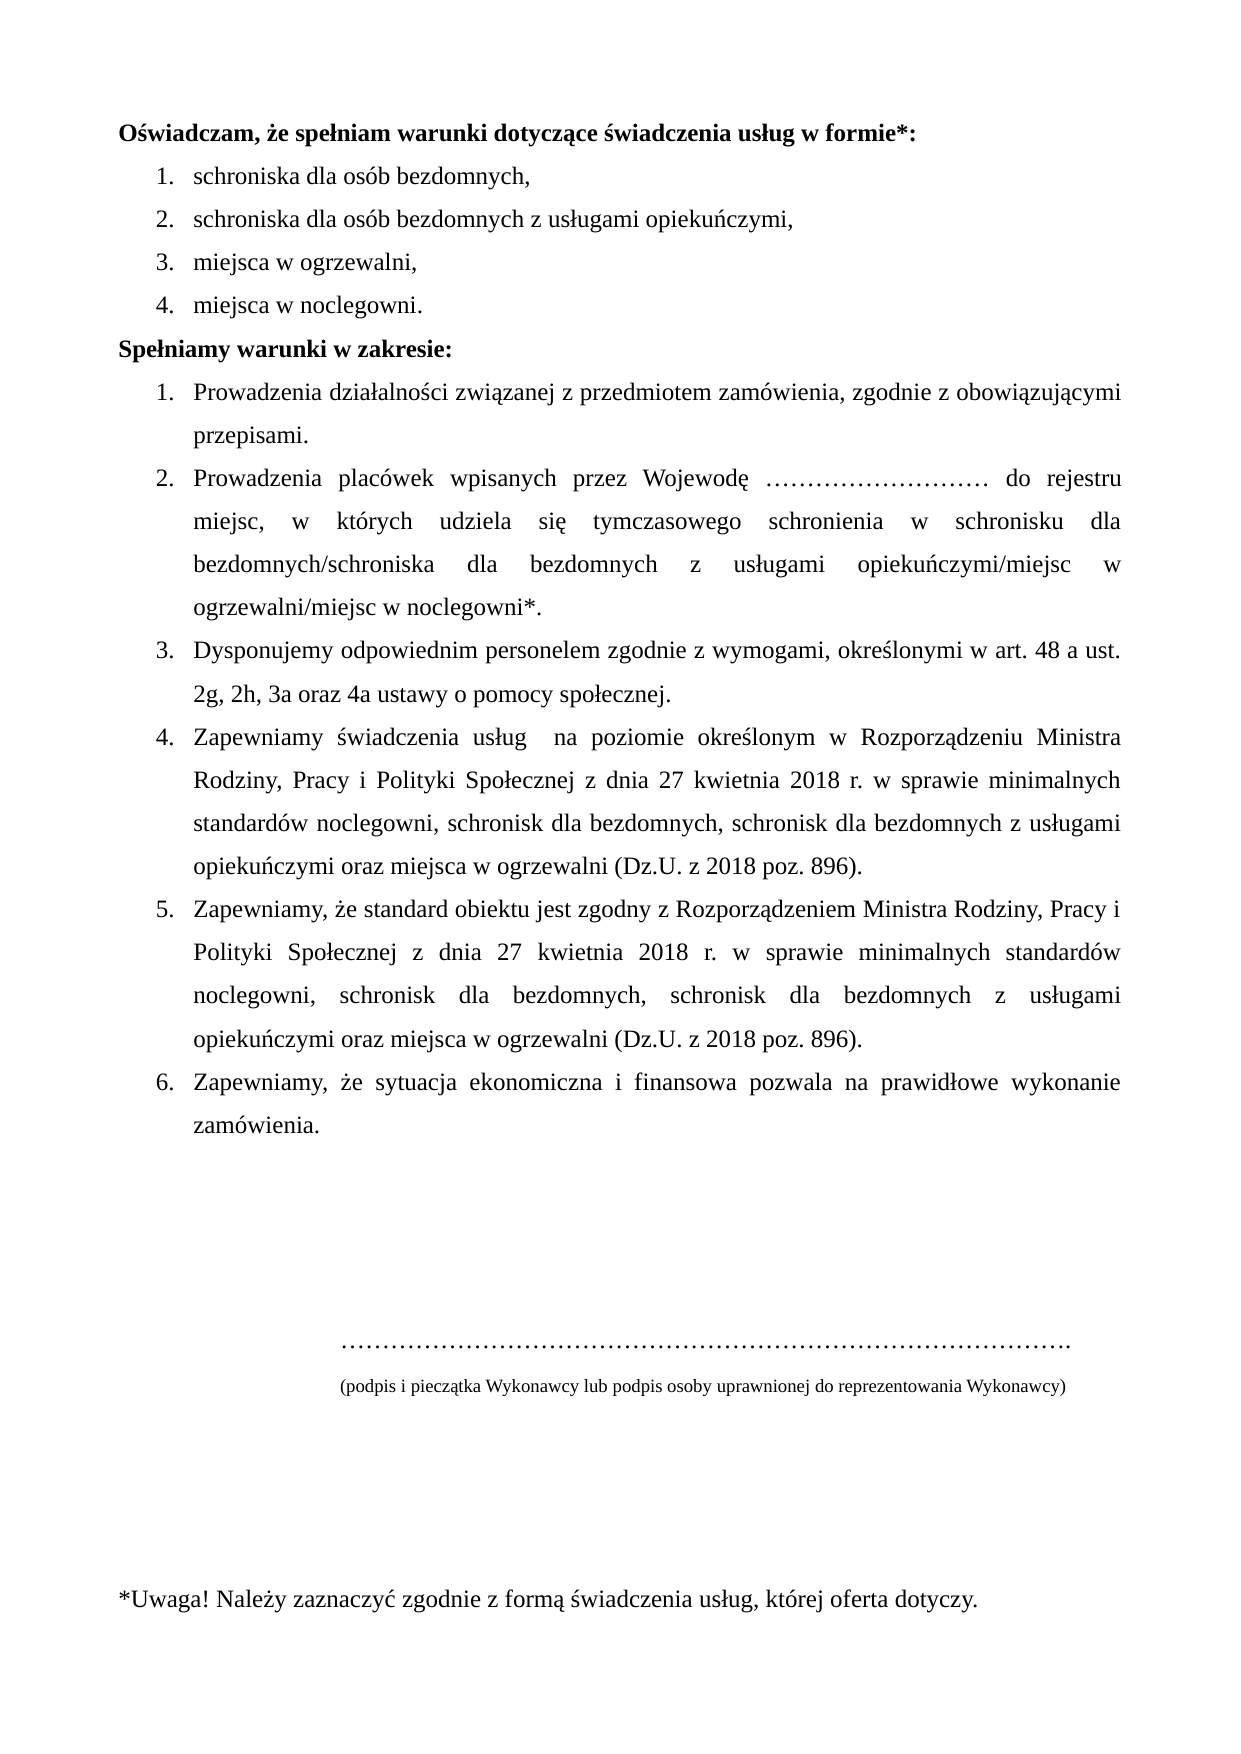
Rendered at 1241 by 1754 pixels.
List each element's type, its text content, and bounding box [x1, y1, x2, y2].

list Zapewniamy, że sytuacja ekonomiczna i finansowa pozwala na prawidłowe wykonanie zamówienia. [156, 1067, 1122, 1139]
text (podpis i pieczątka Wykonawcy lub podpis osoby uprawnionej do reprezentowania Wykonawcy) [118, 1369, 1122, 1397]
list schroniska dla osób bezdomnych z usługami opiekuńczymi, [156, 204, 1122, 233]
list Zapewniamy świadczenia usług na poziomie określonym w Rozporządzeniu Ministra Rodziny, Pracy i Polityki Społecznej z dnia 27 kwietnia 2018 r. w sprawie minimalnych standardów noclegowni, schronisk dla bezdomnych, schronisk dla bezdomnych z usługami opiekuńczymi oraz miejsca w ogrzewalni (Dz.U. z 2018 poz. 896). [156, 722, 1122, 880]
list Prowadzenia działalności związanej z przedmiotem zamówienia, zgodnie z obowiązującymi przepisami. [156, 377, 1122, 449]
list miejsca w noclegowni. [156, 291, 1122, 319]
text Spełniamy warunki w zakresie: [118, 334, 1122, 362]
text Oświadczam, że spełniam warunki dotyczące świadczenia usług w formie*: [118, 118, 1122, 147]
list Prowadzenia placówek wpisanych przez Wojewodę ……………………… do rejestru miejsc, w których udziela się tymczasowego schronienia w schronisku dla bezdomnych/schroniska dla bezdomnych z usługami opiekuńczymi/miejsc w ogrzewalni/miejsc w noclegowni*. [156, 463, 1122, 621]
text ……………………………………………………………………………. [118, 1326, 1122, 1354]
list miejsca w ogrzewalni, [156, 247, 1122, 276]
list Zapewniamy, że standard obiektu jest zgodny z Rozporządzeniem Ministra Rodziny, Pracy i Polityki Społecznej z dnia 27 kwietnia 2018 r. w sprawie minimalnych standardów noclegowni, schronisk dla bezdomnych, schronisk dla bezdomnych z usługami opiekuńczymi oraz miejsca w ogrzewalni (Dz.U. z 2018 poz. 896). [156, 894, 1122, 1052]
list Dysponujemy odpowiednim personelem zgodnie z wymogami, określonymi w art. 48 a ust. 2g, 2h, 3a oraz 4a ustawy o pomocy społecznej. [156, 636, 1122, 707]
text *Uwaga! Należy zaznaczyć zgodnie z formą świadczenia usług, której oferta dotyczy. [118, 1584, 1122, 1613]
list schroniska dla osób bezdomnych, [156, 161, 1122, 190]
